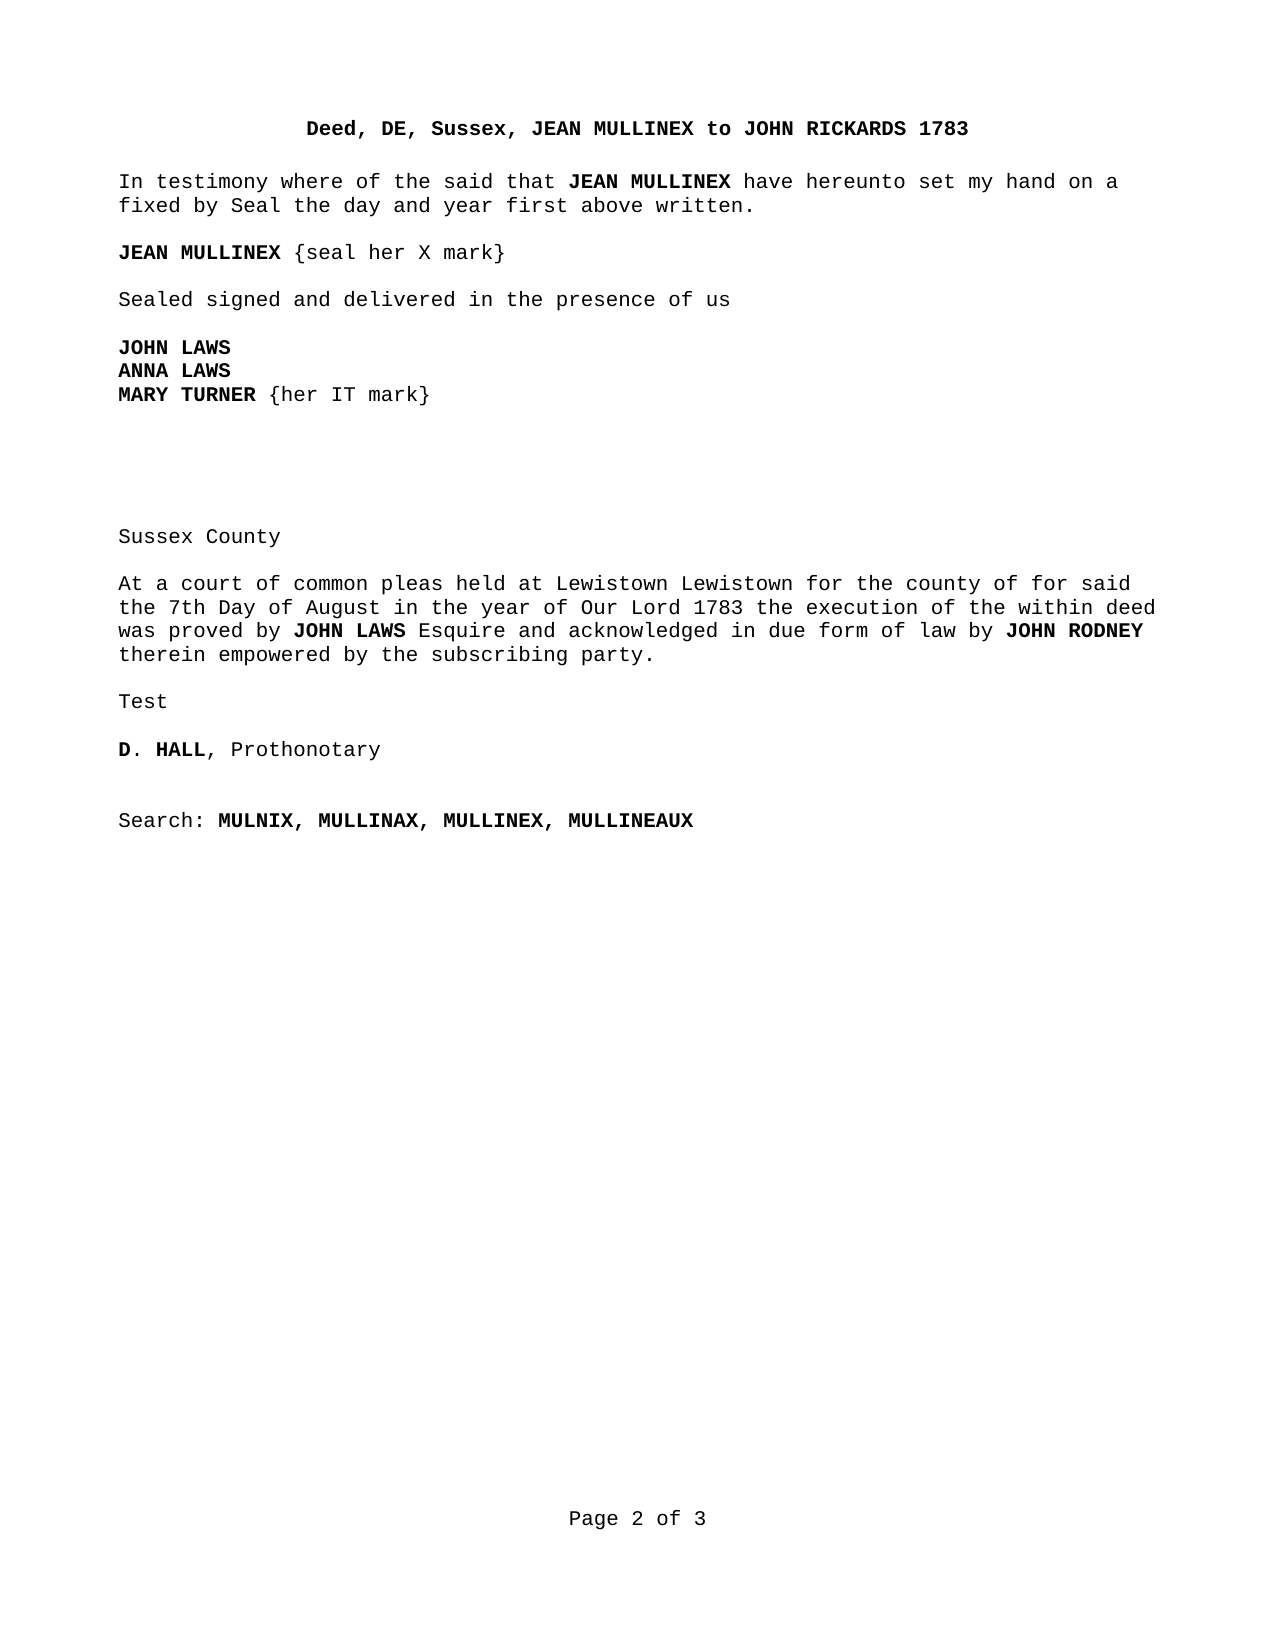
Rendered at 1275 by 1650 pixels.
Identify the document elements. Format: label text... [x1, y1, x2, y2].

text Test [118, 691, 1157, 715]
text D. Hall, Prothonotary [118, 739, 1157, 762]
text Search: Mulnix, MULLINAX, MULLINEX, Mullineaux [118, 810, 1157, 833]
text At a court of common pleas held at Lewistown Lewistown for the county of for said the 7th Day of August in the year of Our Lord 1783 the execution of the within deed was proved by John laws Esquire and acknowledged in due form of law by John Rodney therein empowered by the subscribing party. [118, 573, 1157, 668]
text Mary Turner {her IT mark} [118, 384, 1157, 408]
text Sealed signed and delivered in the presence of us [118, 289, 1157, 313]
text Sussex County [118, 526, 1157, 549]
text In testimony where of the said that JEAN Mullinex have hereunto set my hand on a fixed by Seal the day and year first above written. [118, 171, 1157, 218]
text John laws [118, 337, 1157, 360]
text JEAN Mullinex {seal her X mark} [118, 242, 1157, 266]
text Anna laws [118, 360, 1157, 384]
